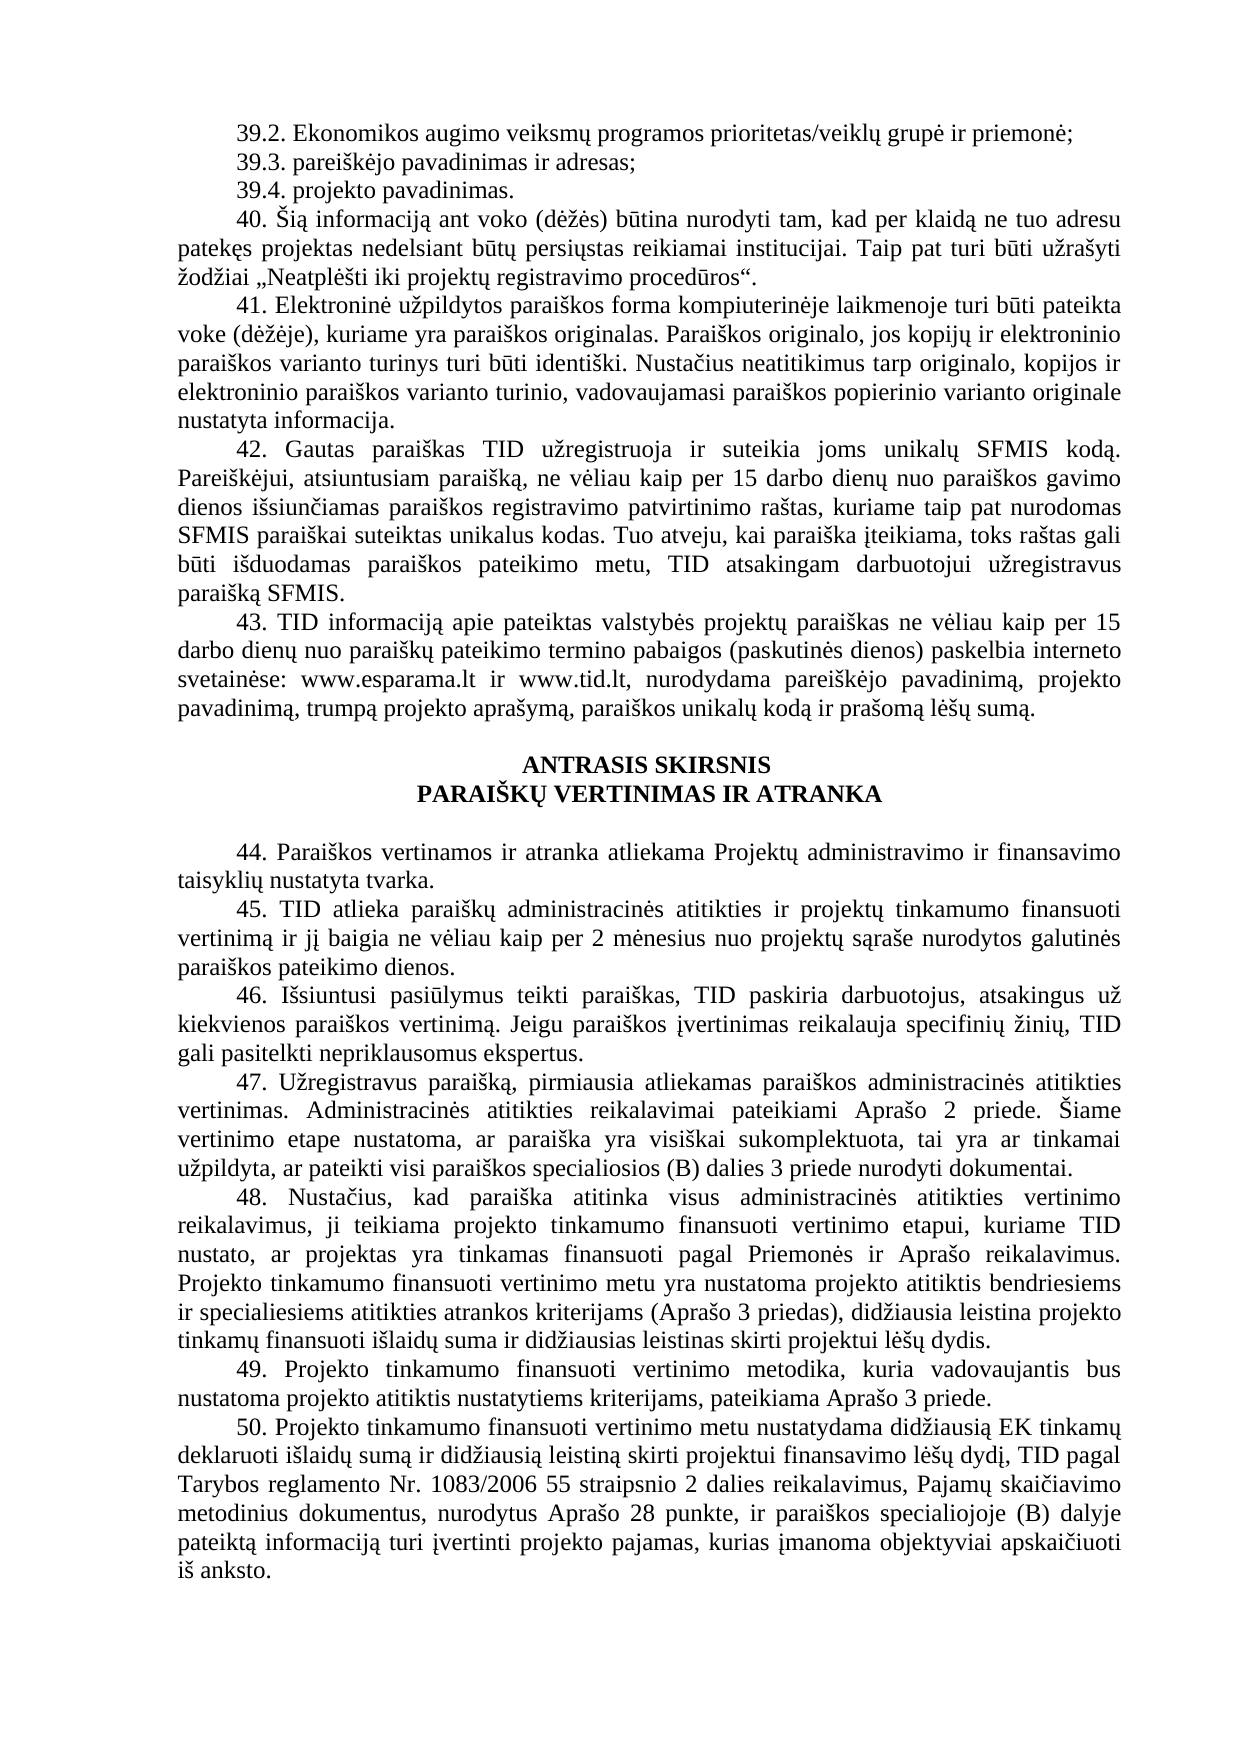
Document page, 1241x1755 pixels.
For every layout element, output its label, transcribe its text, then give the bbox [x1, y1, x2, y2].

text 46. Išsiuntusi pasiūlymus teikti paraiškas, TID paskiria darbuotojus, atsakingus už kiekvienos paraiškos vertinimą. Jeigu paraiškos įvertinimas reikalauja specifinių žinių, TID gali pasitelkti nepriklausomus ekspertus. [177, 981, 1122, 1067]
text 39.2. Ekonomikos augimo veiksmų programos prioritetas/veiklų grupė ir priemonė; [177, 118, 1122, 147]
text 43. TID informaciją apie pateiktas valstybės projektų paraiškas ne vėliau kaip per 15 darbo dienų nuo paraiškų pateikimo termino pabaigos (paskutinės dienos) paskelbia interneto svetainėse: www.esparama.lt ir www.tid.lt, nurodydama pareiškėjo pavadinimą, projekto pavadinimą, trumpą projekto aprašymą, paraiškos unikalų kodą ir prašomą lėšų sumą. [177, 607, 1122, 722]
text 45. TID atlieka paraiškų administracinės atitikties ir projektų tinkamumo finansuoti vertinimą ir jį baigia ne vėliau kaip per 2 mėnesius nuo projektų sąraše nurodytos galutinės paraiškos pateikimo dienos. [177, 894, 1122, 981]
text 44. Paraiškos vertinamos ir atranka atliekama Projektų administravimo ir finansavimo taisyklių nustatyta tvarka. [177, 837, 1122, 894]
text 40. Šią informaciją ant voko (dėžės) būtina nurodyti tam, kad per klaidą ne tuo adresu patekęs projektas nedelsiant būtų persiųstas reikiamai institucijai. Taip pat turi būti užrašyti žodžiai „Neatplėšti iki projektų registravimo procedūros“. [177, 204, 1122, 291]
text 50. Projekto tinkamumo finansuoti vertinimo metu nustatydama didžiausią EK tinkamų deklaruoti išlaidų sumą ir didžiausią leistiną skirti projektui finansavimo lėšų dydį, TID pagal Tarybos reglamento Nr. 1083/2006 55 straipsnio 2 dalies reikalavimus, Pajamų skaičiavimo metodinius dokumentus, nurodytus Aprašo 28 punkte, ir paraiškos specialiojoje (B) dalyje pateiktą informaciją turi įvertinti projekto pajamas, kurias įmanoma objektyviai apskaičiuoti iš anksto. [177, 1412, 1122, 1584]
text 39.3. pareiškėjo pavadinimas ir adresas; [177, 147, 1122, 176]
text 49. Projekto tinkamumo finansuoti vertinimo metodika, kuria vadovaujantis bus nustatoma projekto atitiktis nustatytiems kriterijams, pateikiama Aprašo 3 priede. [177, 1354, 1122, 1412]
text 48. Nustačius, kad paraiška atitinka visus administracinės atitikties vertinimo reikalavimus, ji teikiama projekto tinkamumo finansuoti vertinimo etapui, kuriame TID nustato, ar projektas yra tinkamas finansuoti pagal Priemonės ir Aprašo reikalavimus. Projekto tinkamumo finansuoti vertinimo metu yra nustatoma projekto atitiktis bendriesiems ir specialiesiems atitikties atrankos kriterijams (Aprašo 3 priedas), didžiausia leistina projekto tinkamų finansuoti išlaidų suma ir didžiausias leistinas skirti projektui lėšų dydis. [177, 1182, 1122, 1354]
text 39.4. projekto pavadinimas. [177, 176, 1122, 204]
text 47. Užregistravus paraišką, pirmiausia atliekamas paraiškos administracinės atitikties vertinimas. Administracinės atitikties reikalavimai pateikiami Aprašo 2 priede. Šiame vertinimo etape nustatoma, ar paraiška yra visiškai sukomplektuota, tai yra ar tinkamai užpildyta, ar pateikti visi paraiškos specialiosios (B) dalies 3 priede nurodyti dokumentai. [177, 1067, 1122, 1182]
text ANTRASIS SKIRSNIS [177, 751, 1122, 779]
text PARAIŠKŲ VERTINIMAS IR ATRANKA [177, 779, 1122, 808]
text 42. Gautas paraiškas TID užregistruoja ir suteikia joms unikalų SFMIS kodą. Pareiškėjui, atsiuntusiam paraišką, ne vėliau kaip per 15 darbo dienų nuo paraiškos gavimo dienos išsiunčiamas paraiškos registravimo patvirtinimo raštas, kuriame taip pat nurodomas SFMIS paraiškai suteiktas unikalus kodas. Tuo atveju, kai paraiška įteikiama, toks raštas gali būti išduodamas paraiškos pateikimo metu, TID atsakingam darbuotojui užregistravus paraišką SFMIS. [177, 434, 1122, 607]
text 41. Elektroninė užpildytos paraiškos forma kompiuterinėje laikmenoje turi būti pateikta voke (dėžėje), kuriame yra paraiškos originalas. Paraiškos originalo, jos kopijų ir elektroninio paraiškos varianto turinys turi būti identiški. Nustačius neatitikimus tarp originalo, kopijos ir elektroninio paraiškos varianto turinio, vadovaujamasi paraiškos popierinio varianto originale nustatyta informacija. [177, 291, 1122, 434]
